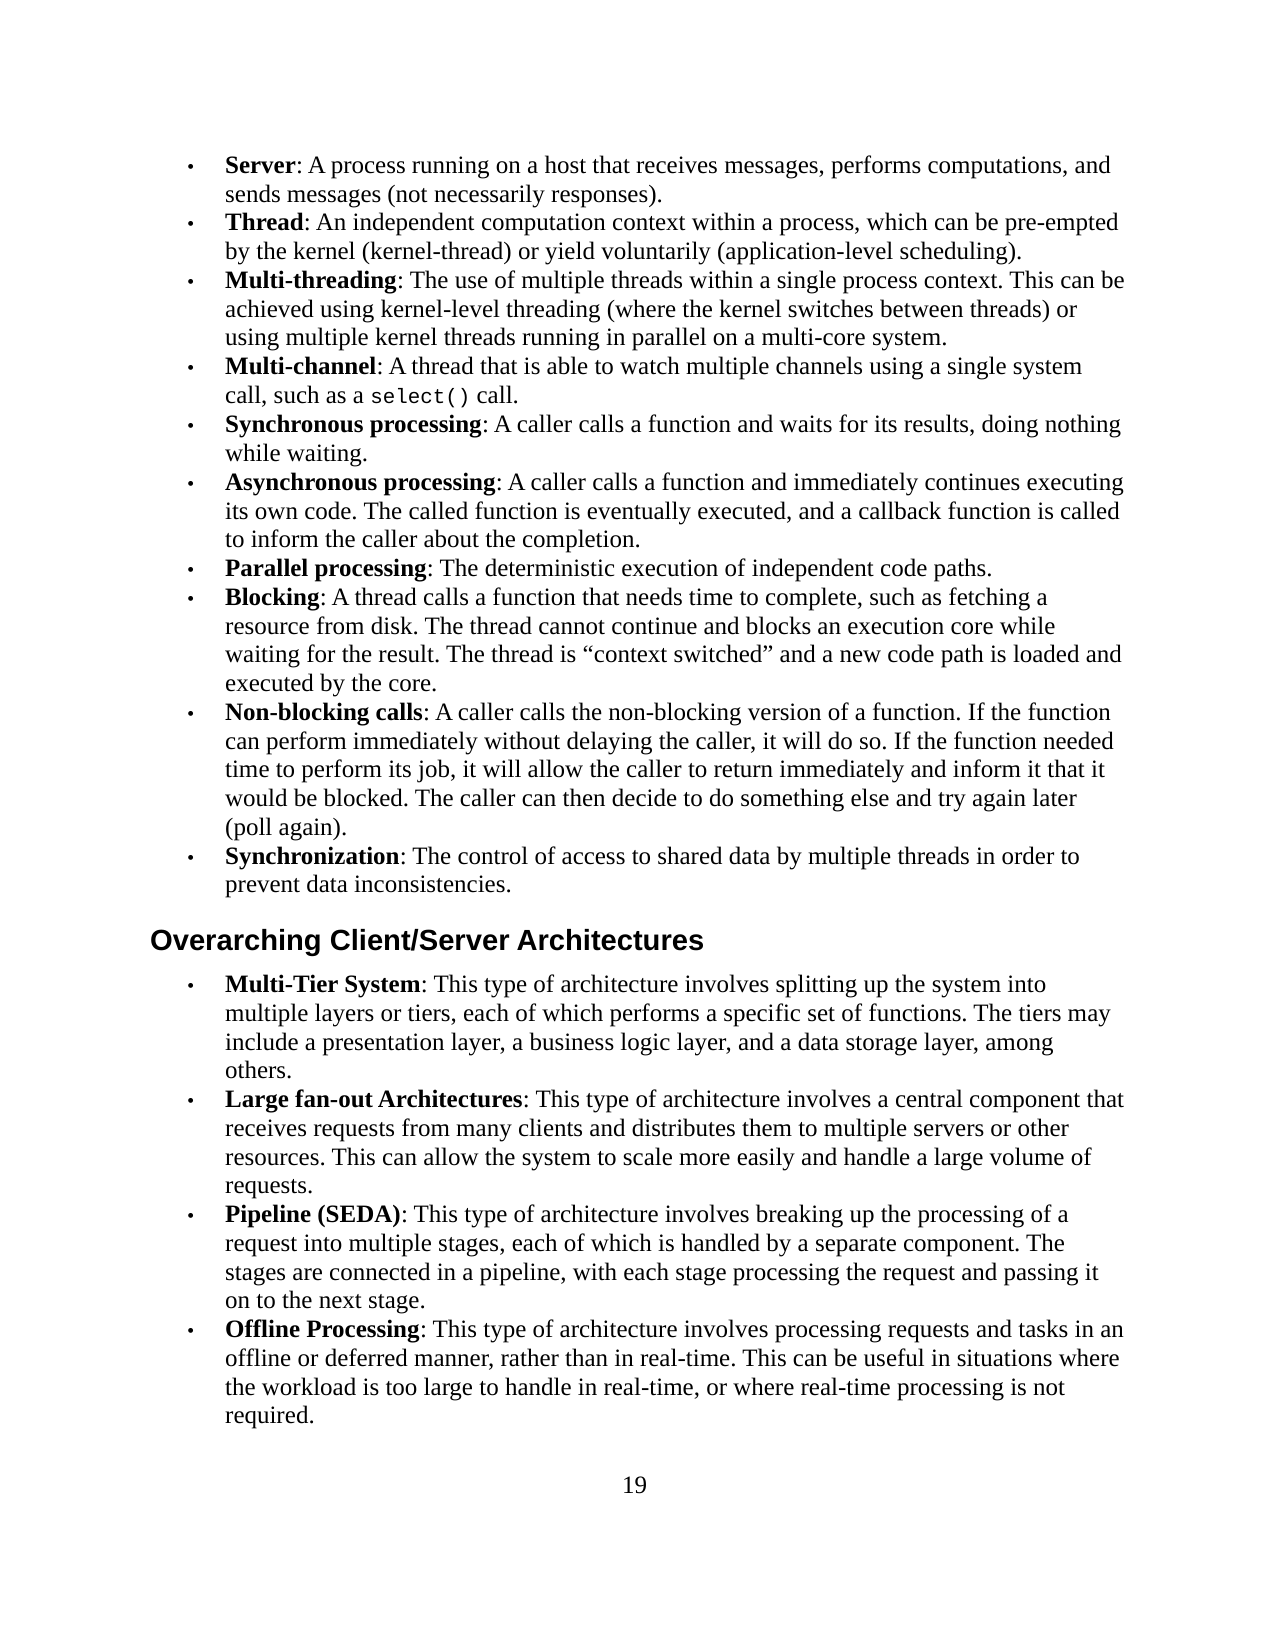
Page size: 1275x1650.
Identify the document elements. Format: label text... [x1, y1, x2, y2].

list Blocking: A thread calls a function that needs time to complete, such as fetching a resource from disk. The thread cannot continue and blocks an execution core while waiting for the result. The thread is “context switched” and a new code path is loaded and executed by the core. [187, 582, 1125, 697]
list Multi-channel: A thread that is able to watch multiple channels using a single system call, such as a select() call. [187, 351, 1125, 409]
list Multi-threading: The use of multiple threads within a single process context. This can be achieved using kernel-level threading (where the kernel switches between threads) or using multiple kernel threads running in parallel on a multi-core system. [187, 265, 1125, 351]
list Synchronization: The control of access to shared data by multiple threads in order to prevent data inconsistencies. [187, 841, 1125, 898]
list Parallel processing: The deterministic execution of independent code paths. [187, 553, 1125, 582]
subtitle Overarching Client/Server Architectures [150, 923, 1125, 957]
list Offline Processing: This type of architecture involves processing requests and tasks in an offline or deferred manner, rather than in real-time. This can be useful in situations where the workload is too large to handle in real-time, or where real-time processing is not required. [187, 1314, 1125, 1429]
list Large fan-out Architectures: This type of architecture involves a central component that receives requests from many clients and distributes them to multiple servers or other resources. This can allow the system to scale more easily and handle a large volume of requests. [187, 1084, 1125, 1199]
list Multi-Tier System: This type of architecture involves splitting up the system into multiple layers or tiers, each of which performs a specific set of functions. The tiers may include a presentation layer, a business logic layer, and a data storage layer, among others. [187, 969, 1125, 1084]
list Non-blocking calls: A caller calls the non-blocking version of a function. If the function can perform immediately without delaying the caller, it will do so. If the function needed time to perform its job, it will allow the caller to return immediately and inform it that it would be blocked. The caller can then decide to do something else and try again later (poll again). [187, 697, 1125, 841]
list Pipeline (SEDA): This type of architecture involves breaking up the processing of a request into multiple stages, each of which is handled by a separate component. The stages are connected in a pipeline, with each stage processing the request and passing it on to the next stage. [187, 1199, 1125, 1314]
list Synchronous processing: A caller calls a function and waits for its results, doing nothing while waiting. [187, 409, 1125, 467]
list Thread: An independent computation context within a process, which can be pre-empted by the kernel (kernel-thread) or yield voluntarily (application-level scheduling). [187, 207, 1125, 265]
list Asynchronous processing: A caller calls a function and immediately continues executing its own code. The called function is eventually executed, and a callback function is called to inform the caller about the completion. [187, 467, 1125, 553]
list Server: A process running on a host that receives messages, performs computations, and sends messages (not necessarily responses). [187, 150, 1125, 207]
